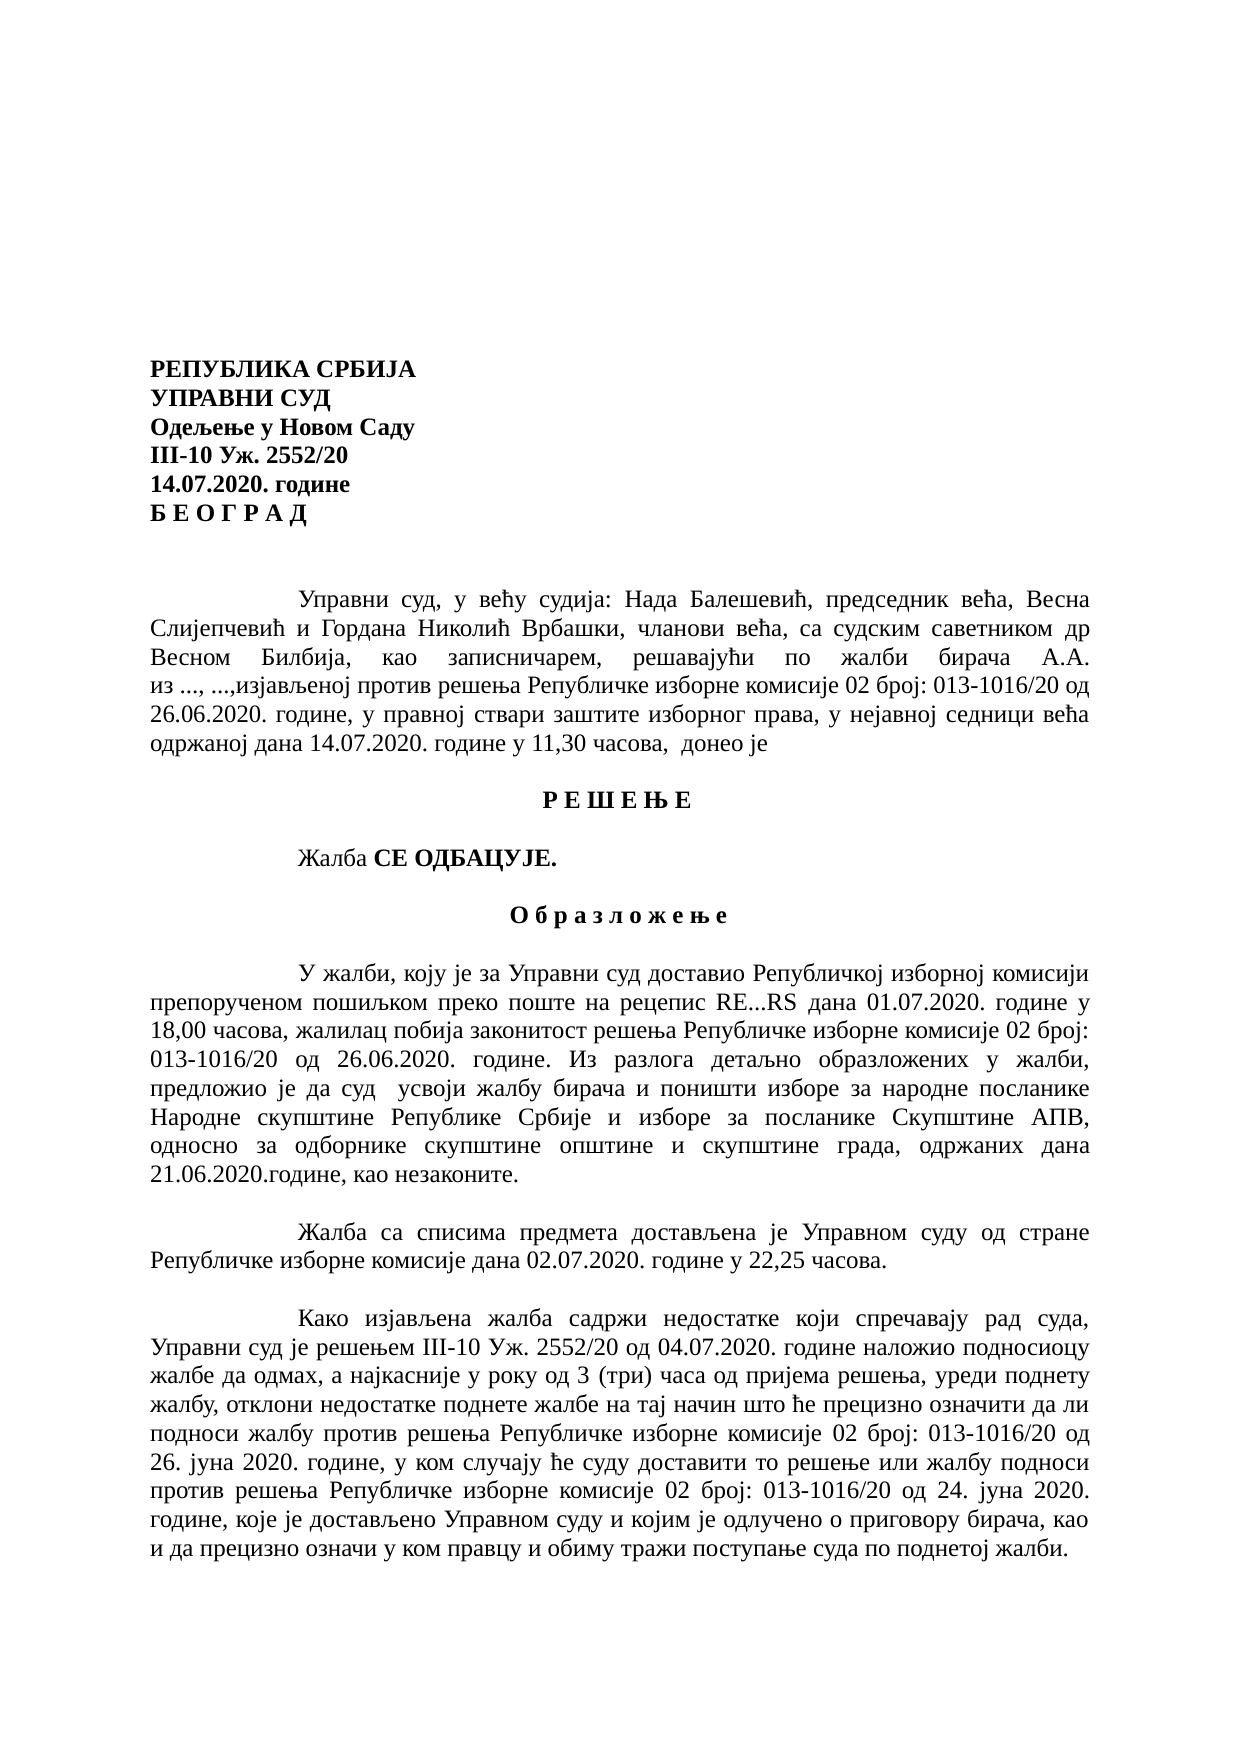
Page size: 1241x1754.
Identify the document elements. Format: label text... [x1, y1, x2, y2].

text 14.07.2020. године [150, 469, 1090, 498]
text Жалба СЕ ОДБАЦУЈЕ. [150, 843, 1090, 872]
text III-10 Уж. 2552/20 [150, 440, 1090, 469]
text Жалба са списима предмета достављена је Управном суду од стране Републичке изборне комисије дана 02.07.2020. године у 22,25 часова. [150, 1217, 1090, 1274]
text Одељење у Новом Саду [150, 412, 1090, 440]
text Р Е Ш Е Њ Е [150, 785, 1090, 814]
text УПРАВНИ СУД [150, 383, 1090, 412]
text У жалби, коју је за Управни суд доставио Републичкој изборној комисији препорученом пошиљком преко поште на рецепис RE...RS дана 01.07.2020. године у 18,00 часова, жалилац побија законитост решења Републичке изборне комисије 02 број: 013-1016/20 од 26.06.2020. године. Из разлога детаљно образложених у жалби, предложио је да суд усвоји жалбу бирача и поништи изборе за народне посланике Народне скупштине Републике Србије и изборе за посланике Скупштине АПВ, односно за одборнике скупштине општине и скупштине града, одржаних дана 21.06.2020.године, као незаконите. [150, 958, 1090, 1188]
text Б Е О Г Р А Д [150, 498, 1090, 527]
text О б р а з л о ж е њ е [150, 900, 1090, 929]
text РЕПУБЛИКА СРБИЈА [150, 148, 1090, 383]
text Како изјављена жалба садржи недостатке који спречавају рад суда, Управни суд је решењем III-10 Уж. 2552/20 од 04.07.2020. године наложио подносиоцу жалбе да одмах, а најкасније у року од 3 (три) часа од пријема решења, уреди поднету жалбу, отклони недостатке поднете жалбе на тај начин што ће прецизно означити да ли подноси жалбу против решења Републичке изборне комисије 02 број: 013-1016/20 од 26. јуна 2020. године, у ком случају ће суду доставити то решење или жалбу подноси против решења Републичке изборне комисије 02 број: 013-1016/20 од 24. јуна 2020. године, које је достављено Управном суду и којим је одлучено о приговору бирача, као и да прецизно означи у ком правцу и обиму тражи поступање суда по поднетој жалби. [150, 1303, 1090, 1562]
text Управни суд, у већу судија: Нада Балешевић, председник већа, Весна Слијепчевић и Гордана Николић Врбашки, чланови већа, са судским саветником др Весном Билбија, као записничарем, решавајући по жалби бирача A.A. из ..., ...,изјављеној против решења Републичке изборне комисије 02 број: 013-1016/20 од 26.06.2020. године, у правној ствари заштите изборног права, у нејавној седници већа одржаној дана 14.07.2020. године у 11,30 часова, донео је [150, 584, 1090, 757]
